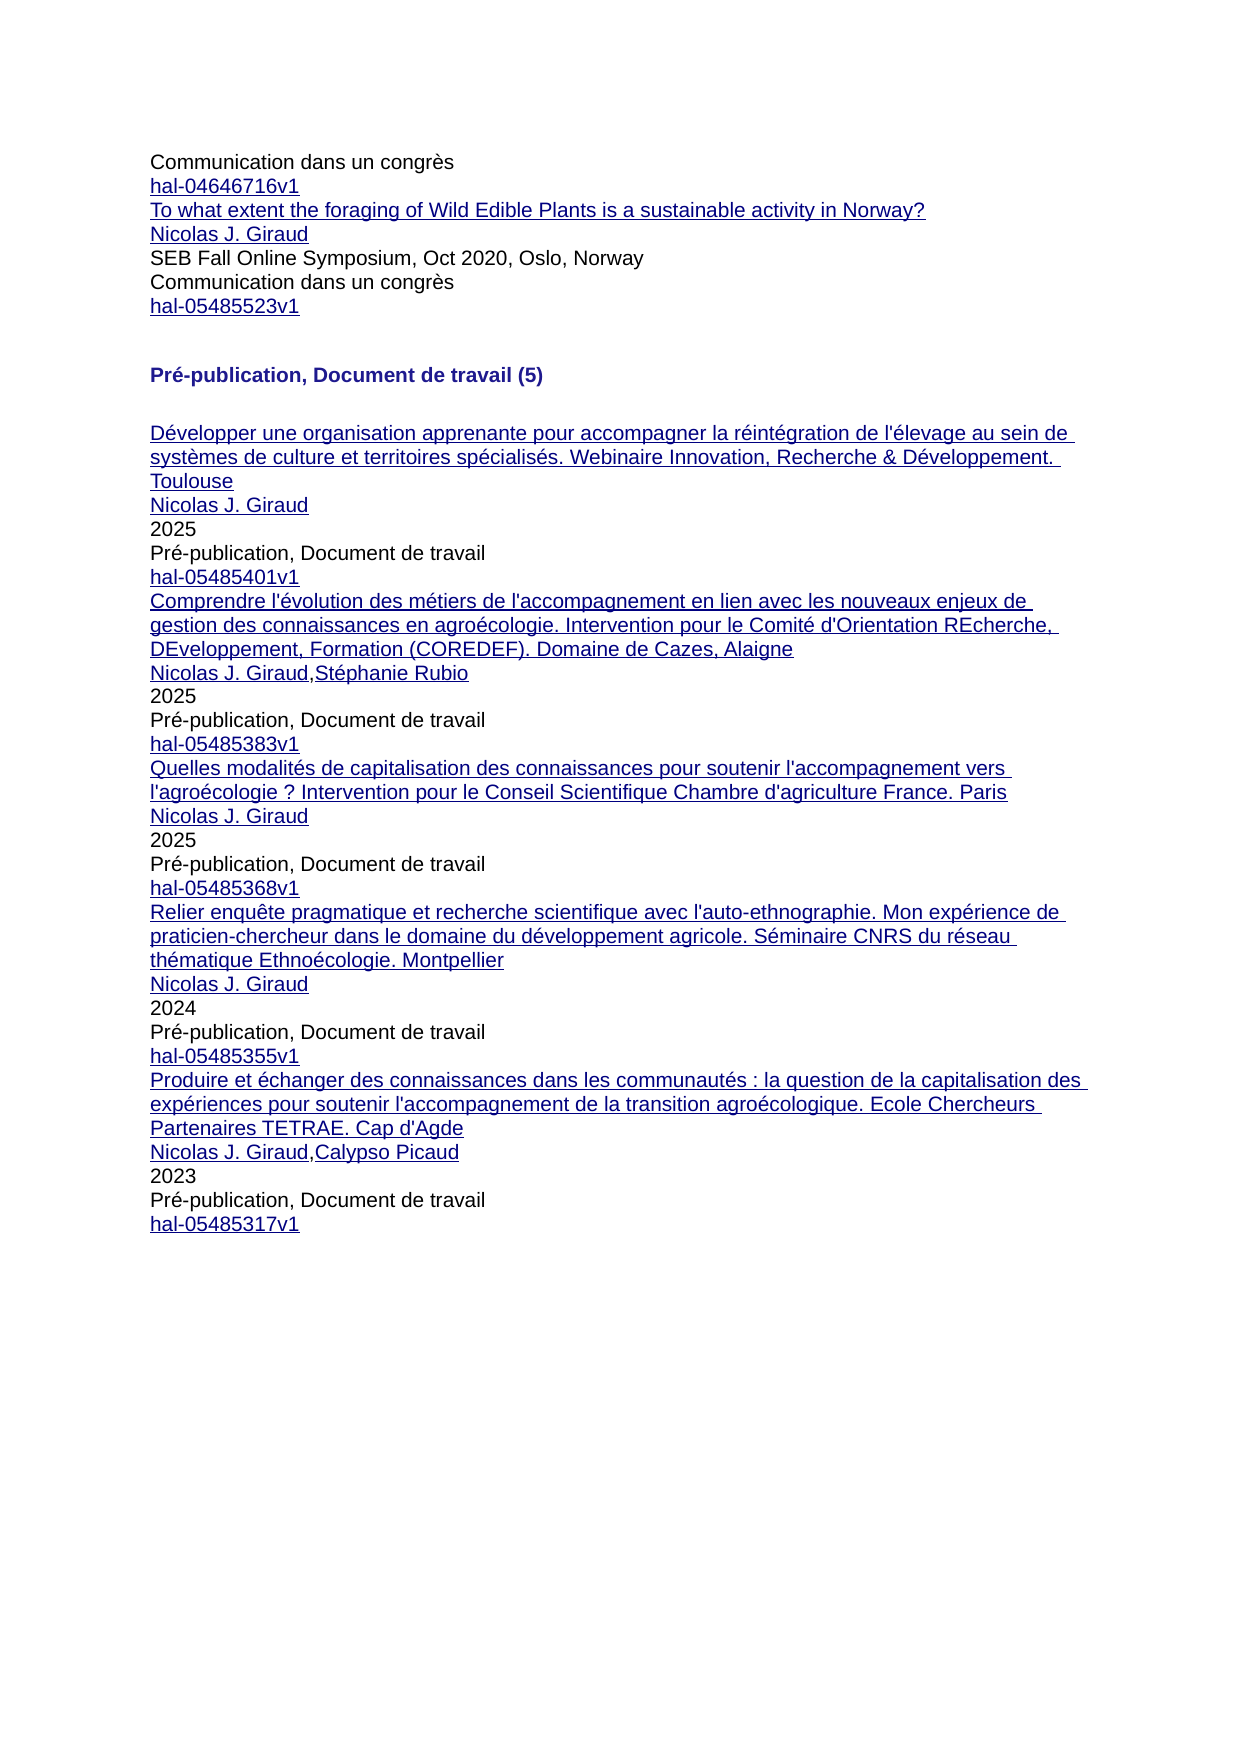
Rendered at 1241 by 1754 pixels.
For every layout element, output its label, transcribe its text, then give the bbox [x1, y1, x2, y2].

table_cell Relier enquête pragmatique et recherche scientifique avec l'auto-ethnographie. Mon expérience de praticien-chercheur dans le domaine du développement agricole. Séminaire CNRS du réseau thématique Ethnoécologie. Montpellier Nicolas J. Giraud 2024 Pré-publication, Document de travail hal-05485355v1 [150, 900, 1090, 1068]
table_cell Quelles modalités de capitalisation des connaissances pour soutenir l'accompagnement vers l'agroécologie ? Intervention pour le Conseil Scientifique Chambre d'agriculture France. Paris Nicolas J. Giraud 2025 Pré-publication, Document de travail hal-05485368v1 [150, 756, 1090, 900]
table_cell To what extent the foraging of Wild Edible Plants is a sustainable activity in Norway? Nicolas J. Giraud SEB Fall Online Symposium, Oct 2020, Oslo, Norway Communication dans un congrès hal-05485523v1 [150, 198, 1090, 318]
table_header Développer une organisation apprenante pour accompagner la réintégration de l'élevage au sein de systèmes de culture et territoires spécialisés. Webinaire Innovation, Recherche & Développement. Toulouse Nicolas J. Giraud 2025 Pré-publication, Document de travail hal-05485401v1 [150, 421, 1090, 588]
table_cell Produire et échanger des connaissances dans les communautés : la question de la capitalisation des expériences pour soutenir l'accompagnement de la transition agroécologique. Ecole Chercheurs Partenaires TETRAE. Cap d'Agde Nicolas J. Giraud,Calypso Picaud 2023 Pré-publication, Document de travail hal-05485317v1 [150, 1068, 1090, 1235]
table_cell Comprendre l'évolution des métiers de l'accompagnement en lien avec les nouveaux enjeux de gestion des connaissances en agroécologie. Intervention pour le Comité d'Orientation REcherche, DEveloppement, Formation (COREDEF). Domaine de Cazes, Alaigne Nicolas J. Giraud,Stéphanie Rubio 2025 Pré-publication, Document de travail hal-05485383v1 [150, 589, 1090, 756]
subtitle Pré-publication, Document de travail (5) [150, 362, 1090, 386]
table_cell Communication dans un congrès hal-04646716v1 [150, 150, 1090, 198]
